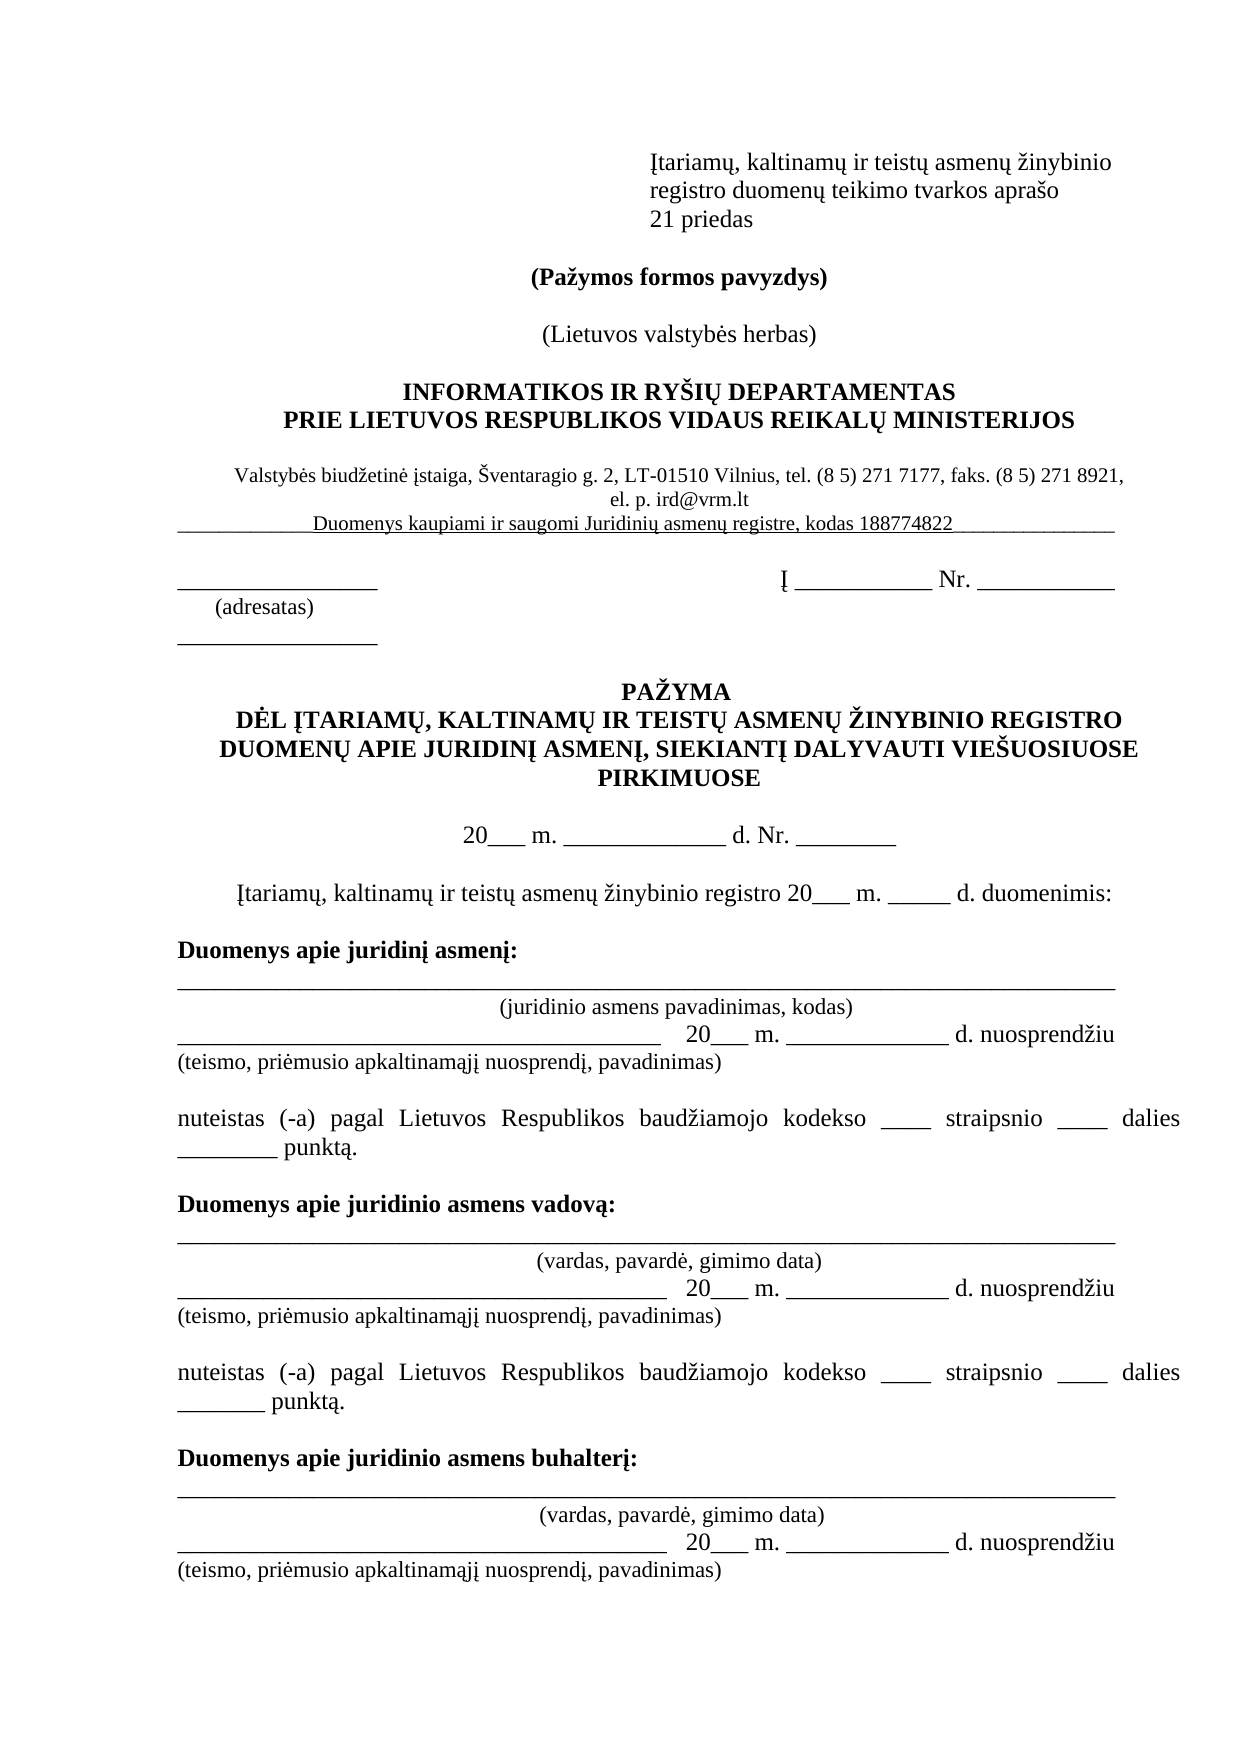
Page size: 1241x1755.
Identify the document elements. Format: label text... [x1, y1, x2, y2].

text Duomenys apie juridinį asmenį: [177, 935, 1181, 964]
text _ 20___ m. _____________ d. nuosprendžiu [177, 1273, 1181, 1302]
text 21 priedas [649, 204, 1181, 233]
text _____________Duomenys kaupiami ir saugomi Juridinių asmenų registre, kodas 188774822 [177, 511, 1181, 535]
text el. p. ird@vrm.lt [177, 487, 1181, 511]
text nuteistas (-a) pagal Lietuvos Respublikos baudžiamojo kodekso ____ straipsnio ____ dalies ________ punktą. [177, 1103, 1181, 1161]
text _ 20___ m. _____________ d. nuosprendžiu [177, 1527, 1181, 1556]
text Valstybės biudžetinė įstaiga, Šventaragio g. 2, LT-01510 Vilnius, tel. (8 5) 271 7177, faks. (8 5) 271 8921, [177, 463, 1181, 487]
text nuteistas (-a) pagal Lietuvos Respublikos baudžiamojo kodekso ____ straipsnio ____ dalies _______ punktą. [177, 1357, 1181, 1414]
text (adresatas) [215, 593, 1181, 619]
text Duomenys apie juridinio asmens buhalterį: [177, 1443, 1181, 1472]
text INFORMATIKOS IR RYŠIŲ DEPARTAMENTAS [177, 377, 1181, 406]
text _ [177, 1472, 1181, 1501]
text (Pažymos formos pavyzdys) [177, 262, 1181, 291]
text (teismo, priėmusio apkaltinamąjį nuosprendį, pavadinimas) [177, 1302, 1181, 1328]
text Įtariamų, kaltinamų ir teistų asmenų žinybinio registro 20___ m. _____ d. duomenimis: [177, 878, 1181, 907]
text 20___ m. _____________ d. Nr. ________ [177, 820, 1181, 849]
text _ 20___ m. _____________ d. nuosprendžiu [177, 1019, 1181, 1048]
text Įtariamų, kaltinamų ir teistų asmenų žinybinio registro duomenų teikimo tvarkos aprašo [649, 147, 1181, 204]
text Duomenys apie juridinio asmens vadovą: [177, 1189, 1181, 1218]
text ________________ [177, 619, 1181, 648]
text (teismo, priėmusio apkaltinamąjį nuosprendį, pavadinimas) [177, 1556, 1181, 1582]
text PRIE LIETUVOS RESPUBLIKOS VIDAUS REIKALŲ MINISTERIJOS [177, 406, 1181, 434]
text (vardas, pavardė, gimimo data) [177, 1247, 1181, 1273]
text PAŽYMA DĖL ĮTARIAMŲ, KALTINAMŲ IR TEISTŲ ASMENŲ ŽINYBINIO REGISTRO DUOMENŲ APIE JURIDINĮ ASMENĮ, SIEKIANTĮ DALYVAUTI VIEŠUOSIUOSE PIRKIMUOSE [177, 677, 1181, 792]
text ________________ Į ___________ Nr. ___________ [177, 564, 1181, 593]
text _ [177, 964, 1181, 993]
text _ [177, 1218, 1181, 1247]
text (juridinio asmens pavadinimas, kodas) [177, 993, 1181, 1019]
text (teismo, priėmusio apkaltinamąjį nuosprendį, pavadinimas) [177, 1048, 1181, 1074]
text (vardas, pavardė, gimimo data) [177, 1501, 1181, 1527]
text (Lietuvos valstybės herbas) [177, 319, 1181, 348]
